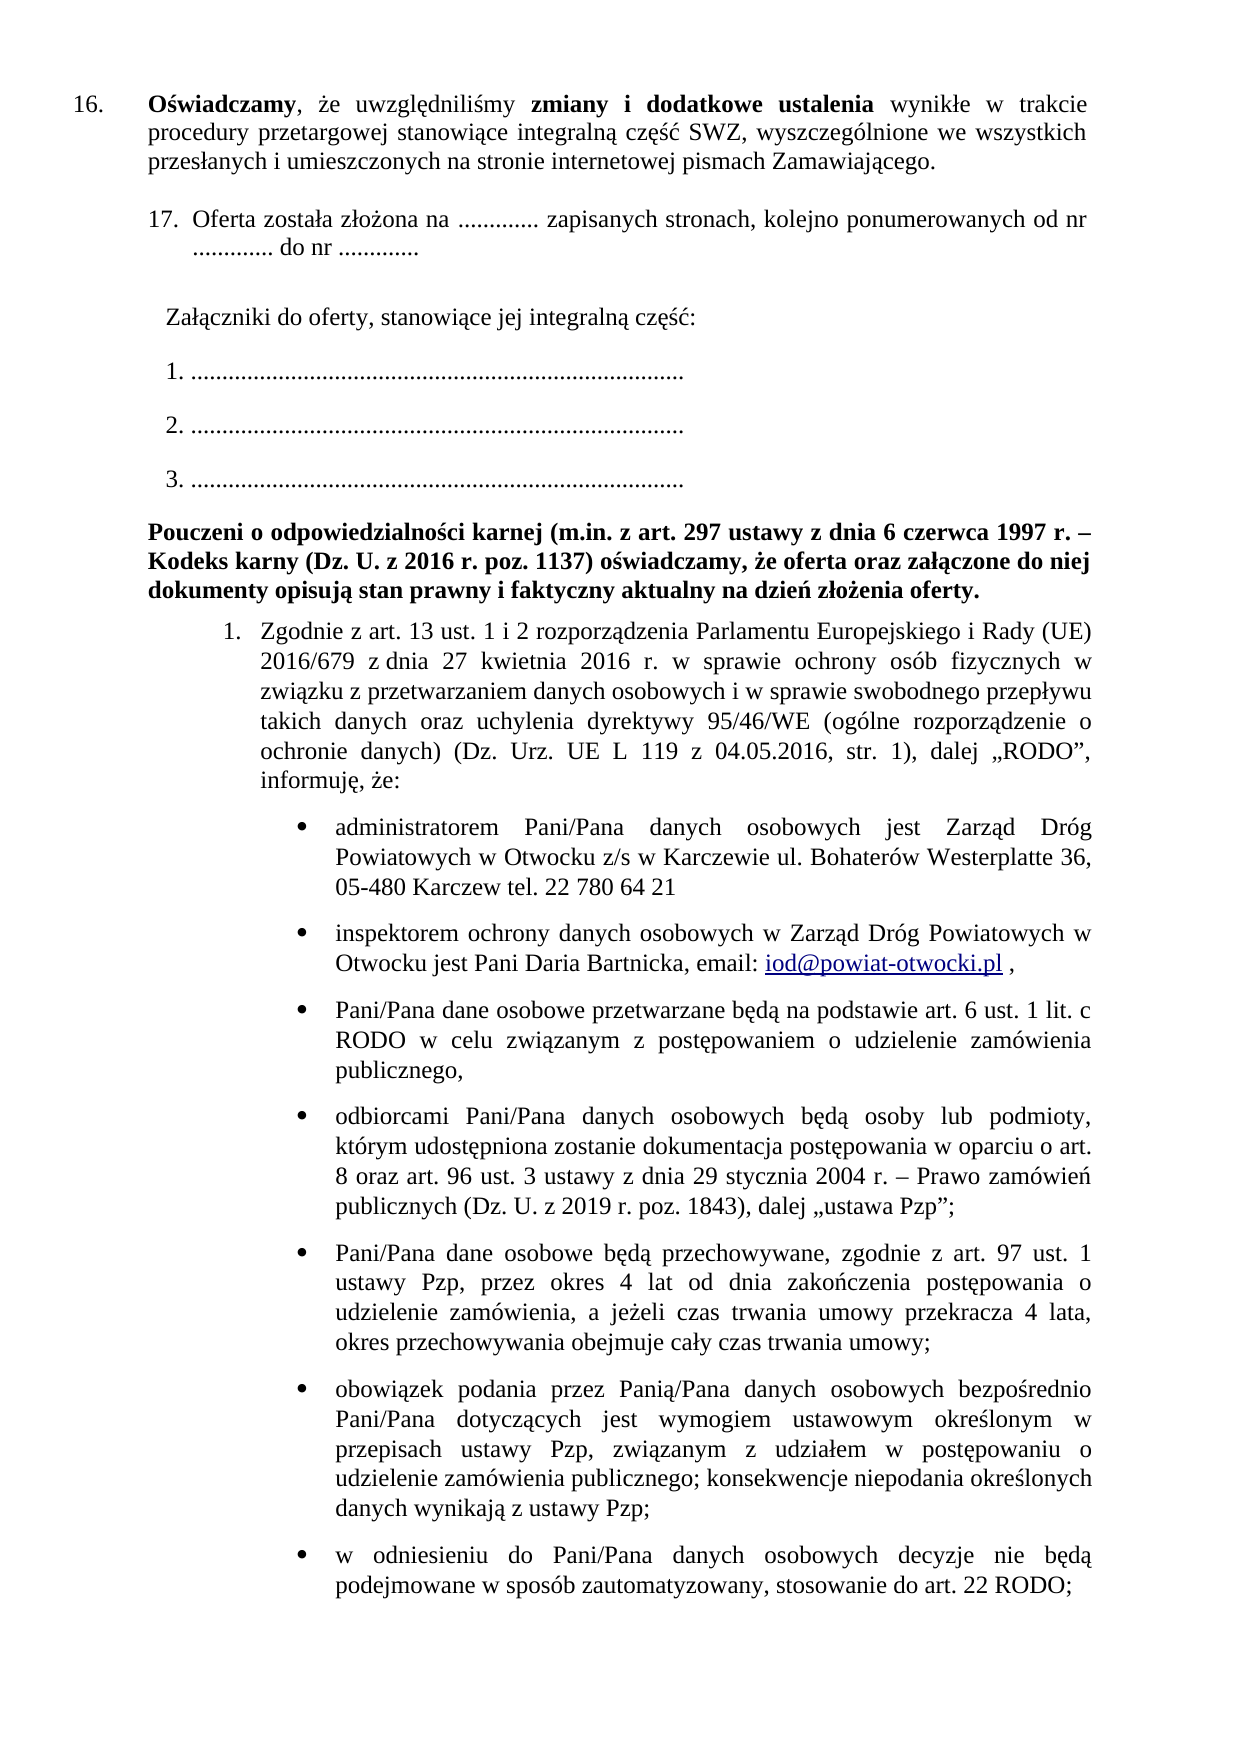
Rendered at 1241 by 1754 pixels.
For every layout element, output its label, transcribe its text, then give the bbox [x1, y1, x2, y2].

text Załączniki do oferty, stanowiące jej integralną część: [165, 302, 1092, 331]
list obowiązek podania przez Panią/Pana danych osobowych bezpośrednio Pani/Pana dotyczących jest wymogiem ustawowym określonym w przepisach ustawy Pzp, związanym z udziałem w postępowaniu o udzielenie zamówienia publicznego; konsekwencje niepodania określonych danych wynikają z ustawy Pzp; [298, 1374, 1092, 1522]
list administratorem Pani/Pana danych osobowych jest Zarząd Dróg Powiatowych w Otwocku z/s w Karczewie ul. Bohaterów Westerplatte 36, 05-480 Karczew tel. 22 780 64 21 [298, 812, 1092, 901]
list odbiorcami Pani/Pana danych osobowych będą osoby lub podmioty, którym udostępniona zostanie dokumentacja postępowania w oparciu o art. 8 oraz art. 96 ust. 3 ustawy z dnia 29 stycznia 2004 r. – Prawo zamówień publicznych (Dz. U. z 2019 r. poz. 1843), dalej „ustawa Pzp”; [298, 1101, 1092, 1220]
list Pani/Pana dane osobowe będą przechowywane, zgodnie z art. 97 ust. 1 ustawy Pzp, przez okres 4 lat od dnia zakończenia postępowania o udzielenie zamówienia, a jeżeli czas trwania umowy przekracza 4 lata, okres przechowywania obejmuje cały czas trwania umowy; [298, 1238, 1092, 1356]
list Oferta została złożona na ............. zapisanych stronach, kolejno ponumerowanych od nr ............. do nr ............. [148, 204, 1087, 261]
text Pouczeni o odpowiedzialności karnej (m.in. z art. 297 ustawy z dnia 6 czerwca 1997 r. – Kodeks karny (Dz. U. z 2016 r. poz. 1137) oświadczamy, że oferta oraz załączone do niej dokumenty opisują stan prawny i faktyczny aktualny na dzień złożenia oferty. [148, 517, 1092, 604]
list Pani/Pana dane osobowe przetwarzane będą na podstawie art. 6 ust. 1 lit. c RODO w celu związanym z postępowaniem o udzielenie zamówienia publicznego, [298, 995, 1092, 1083]
list Oświadczamy, że uwzględniliśmy zmiany i dodatkowe ustalenia wynikłe w trakcie procedury przetargowej stanowiące integralną część SWZ, wyszczególnione we wszystkich przesłanych i umieszczonych na stronie internetowej pismach Zamawiającego. [73, 89, 1087, 175]
text 2. ............................................................................... [165, 410, 1092, 439]
list w odniesieniu do Pani/Pana danych osobowych decyzje nie będą podejmowane w sposób zautomatyzowany, stosowanie do art. 22 RODO; [298, 1540, 1092, 1599]
text 1. ............................................................................... [165, 356, 1092, 385]
list inspektorem ochrony danych osobowych w Zarząd Dróg Powiatowych w Otwocku jest Pani Daria Bartnicka, email: iod@powiat-otwocki.pl , [298, 918, 1092, 977]
list Zgodnie z art. 13 ust. 1 i 2 rozporządzenia Parlamentu Europejskiego i Rady (UE) 2016/679 z dnia 27 kwietnia 2016 r. w sprawie ochrony osób fizycznych w związku z przetwarzaniem danych osobowych i w sprawie swobodnego przepływu takich danych oraz uchylenia dyrektywy 95/46/WE (ogólne rozporządzenie o ochronie danych) (Dz. Urz. UE L 119 z 04.05.2016, str. 1), dalej „RODO”, informuję, że: [223, 616, 1092, 794]
text 3. ............................................................................... [165, 464, 1092, 492]
